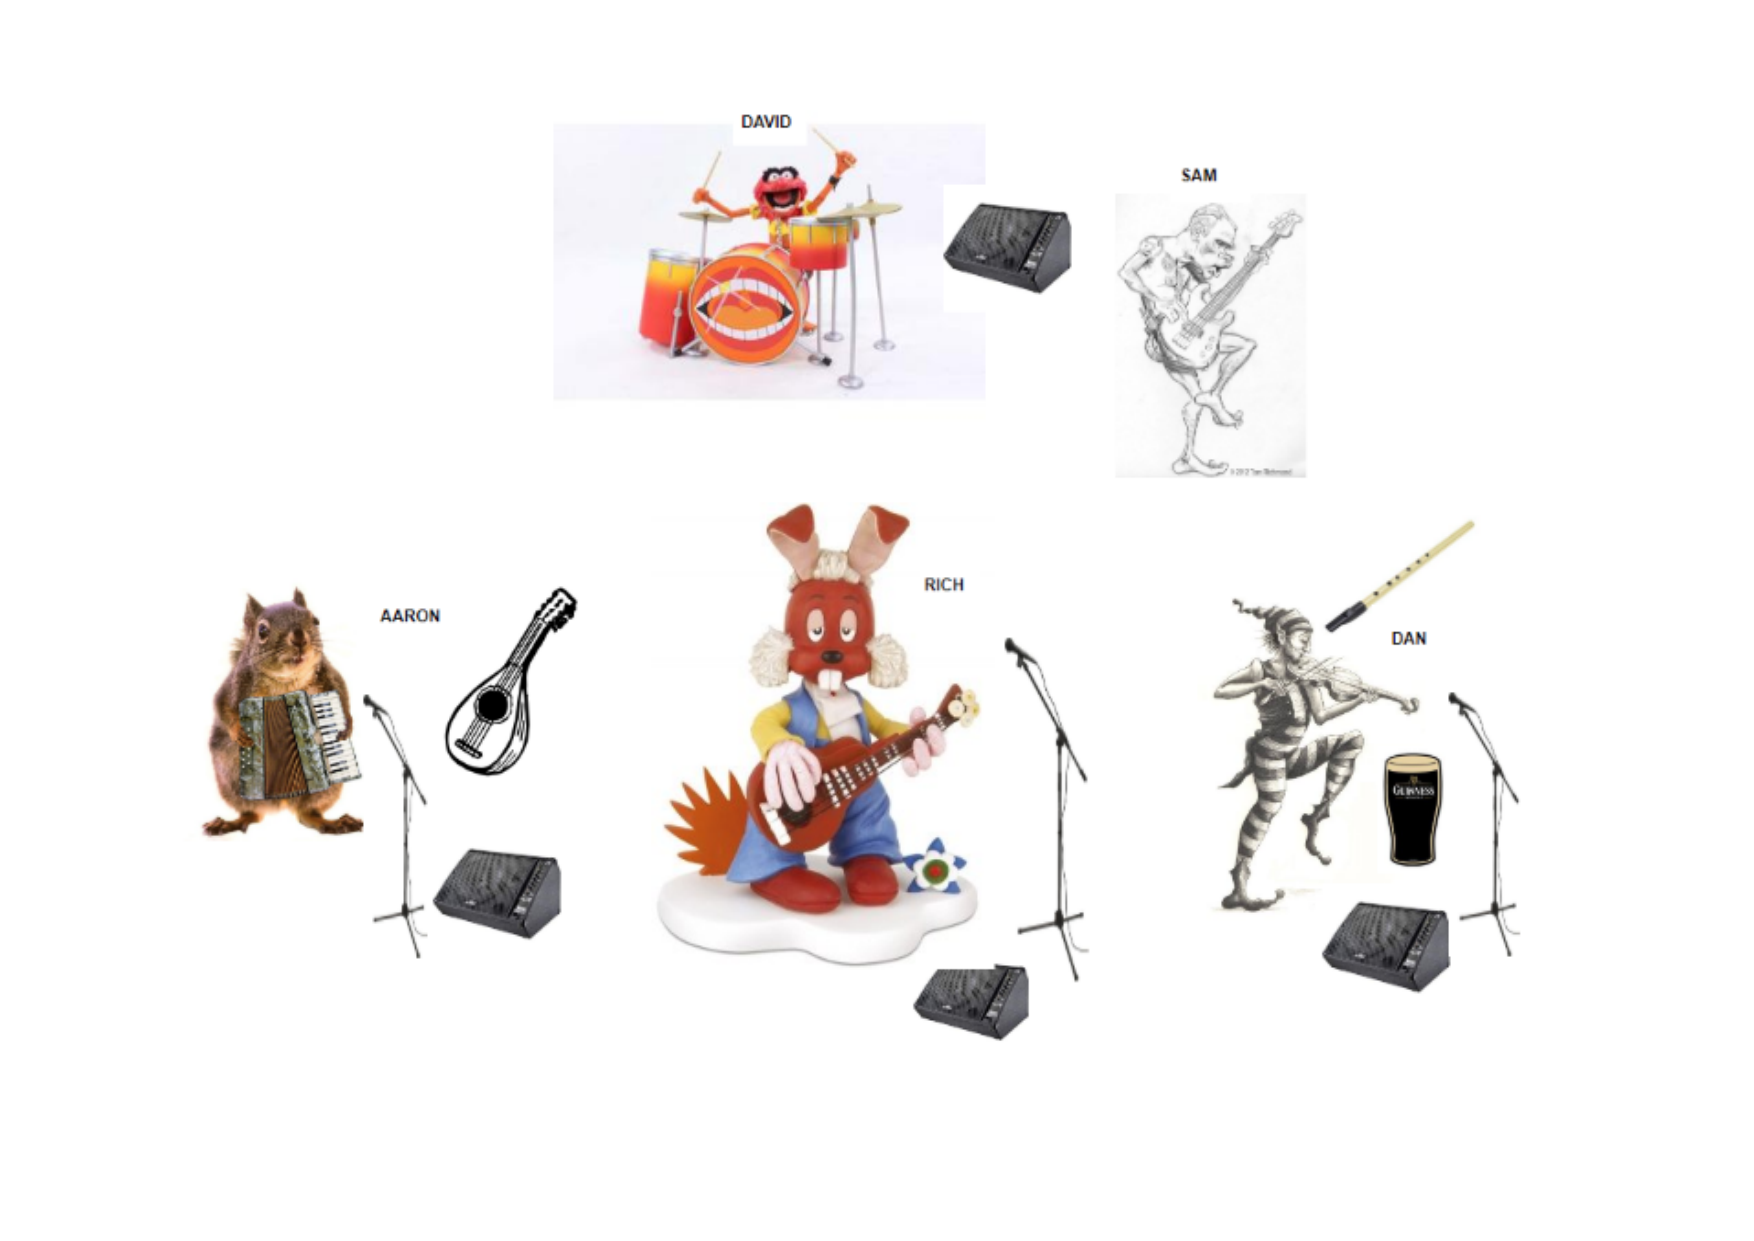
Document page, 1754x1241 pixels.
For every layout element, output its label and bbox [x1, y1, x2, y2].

picture [166, 64, 1588, 1063]
